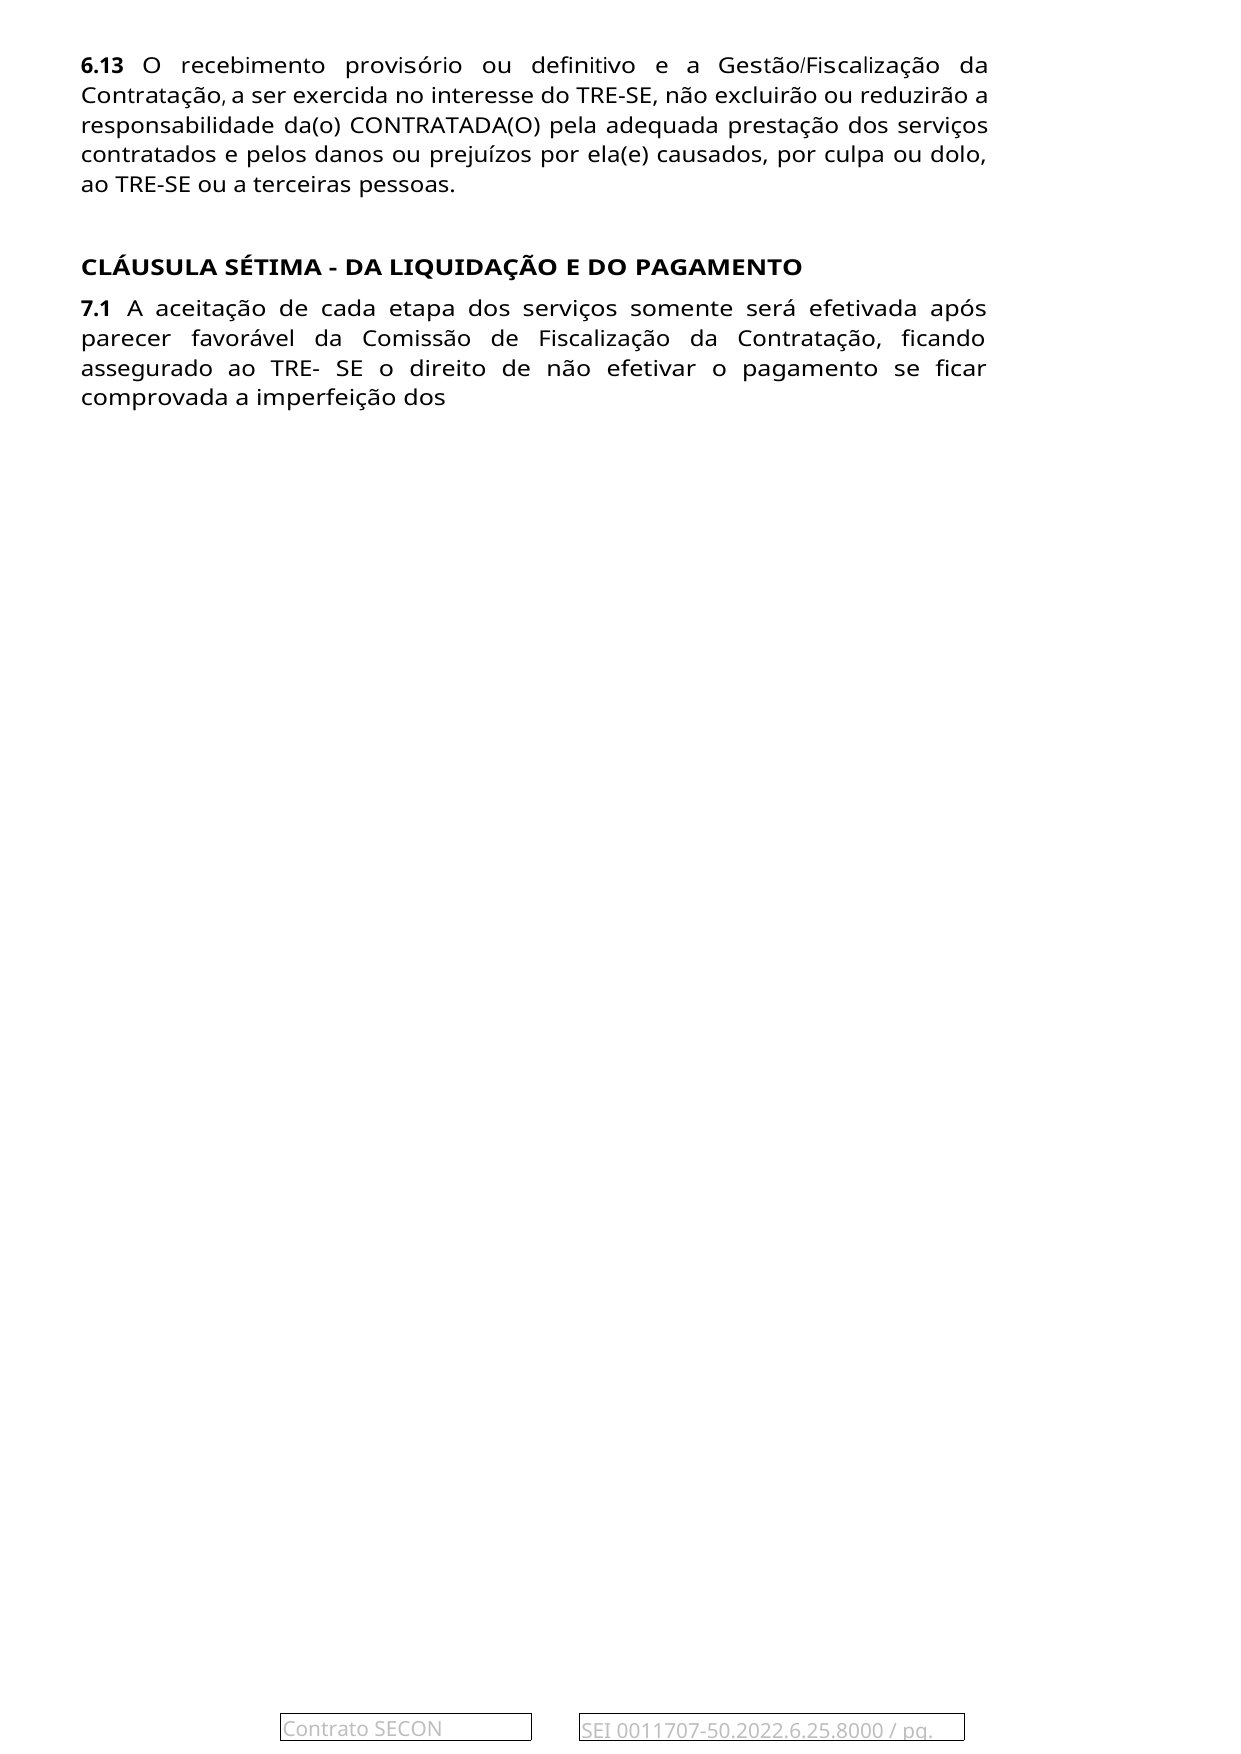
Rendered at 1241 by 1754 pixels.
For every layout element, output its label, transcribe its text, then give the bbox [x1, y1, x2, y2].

subtitle CLÁUSULA SÉTIMA - DA LIQUIDAÇÃO E DO PAGAMENTO [81, 252, 1190, 282]
list A aceitação de cada etapa dos serviços somente será efetivada após parecer favorável da Comissão de Fiscalização da Contratação, ﬁcando assegurado ao TRE- SE o direito de não efetivar o pagamento se ﬁcar comprovada a imperfeição dos [81, 293, 987, 412]
list O recebimento provisório ou deﬁnitivo e a Gestão/Fiscalização da Contratação, a ser exercida no interesse do TRE-SE, não excluirão ou reduzirão a responsabilidade da(o) CONTRATADA(O) pela adequada prestação dos serviços contratados e pelos danos ou prejuízos por ela(e) causados, por culpa ou dolo, ao TRE-SE ou a terceiras pessoas. [81, 50, 988, 199]
